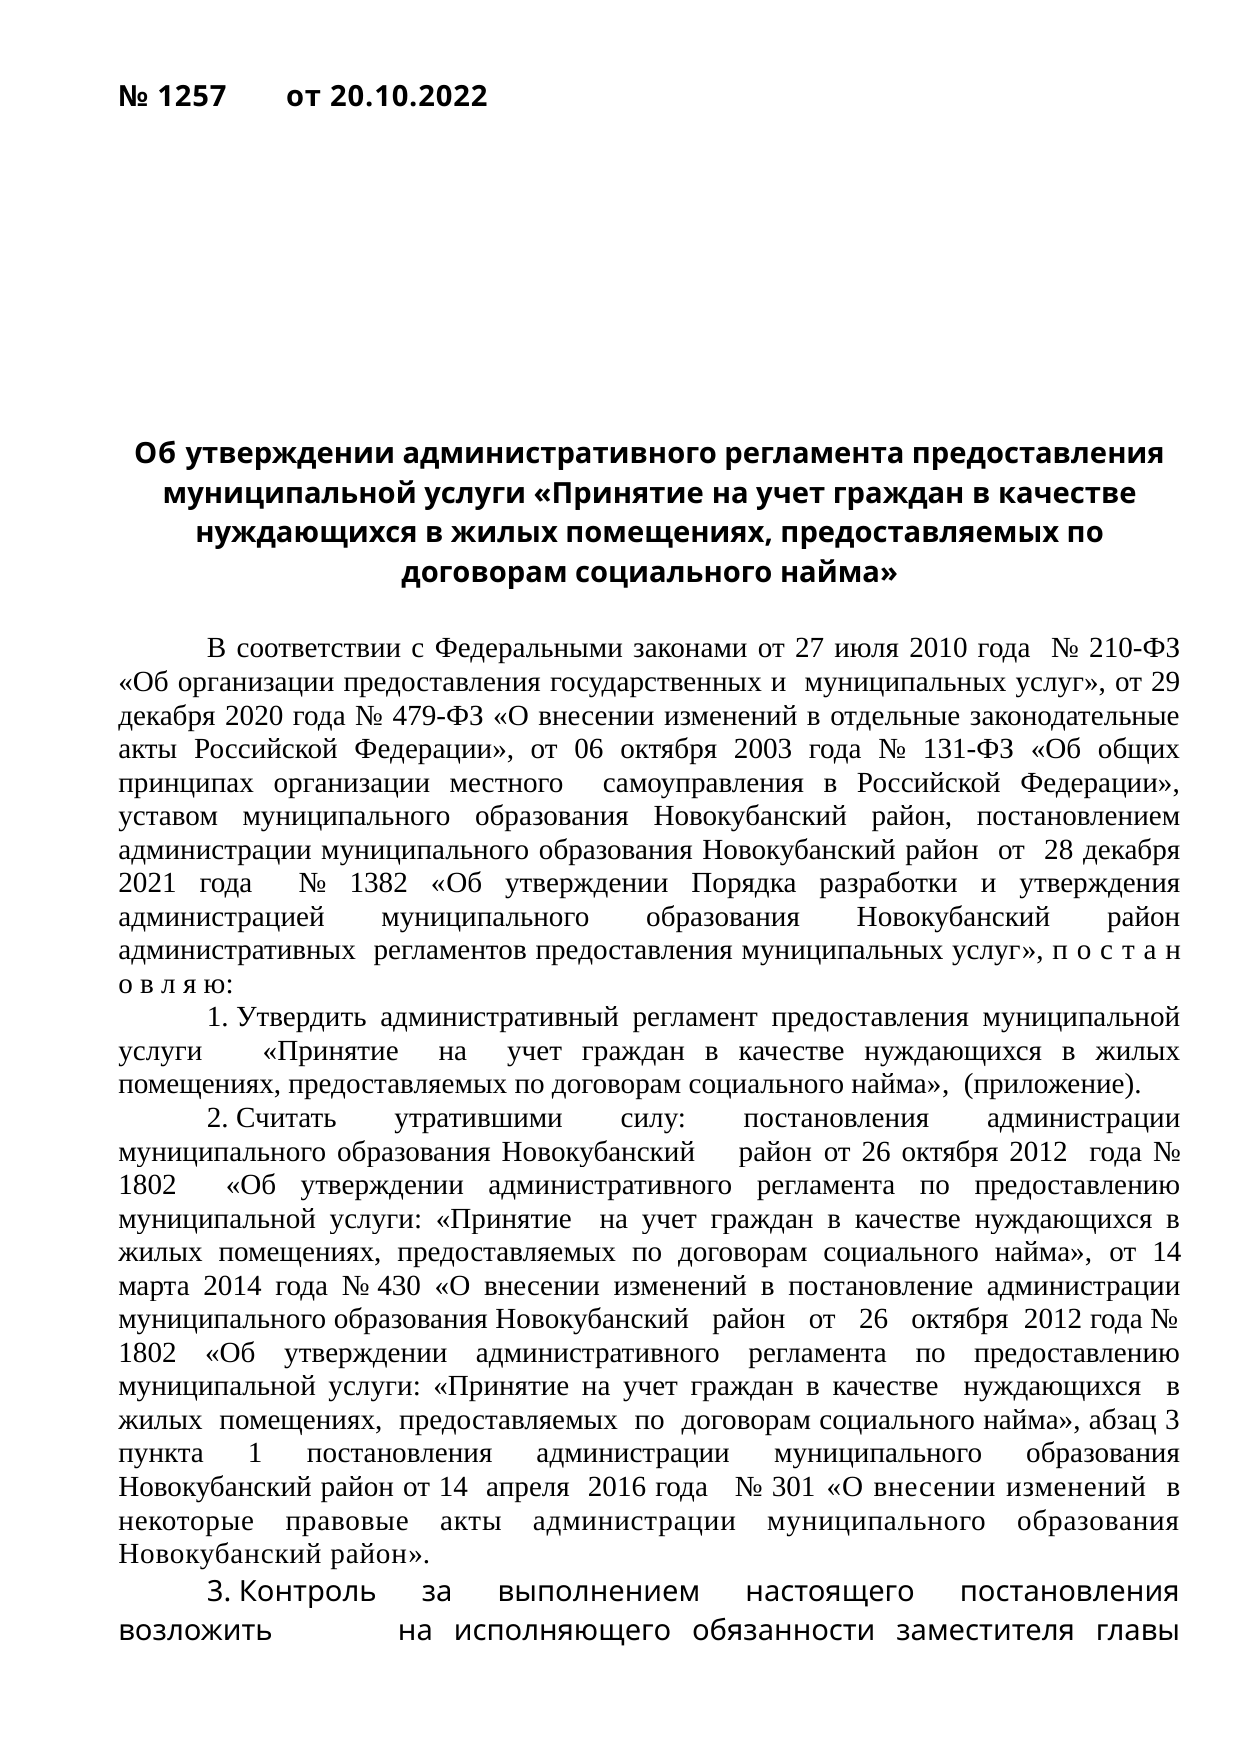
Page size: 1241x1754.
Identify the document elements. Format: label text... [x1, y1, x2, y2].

text № 1257 от 20.10.2022 [118, 75, 1181, 115]
text Об утверждении административного регламента предоставления муниципальной услуги «Принятие на учет граждан в качестве нуждающихся в жилых помещениях, предоставляемых по договорам социального найма» [118, 432, 1181, 591]
text 3. Контроль за выполнением настоящего постановления возложить на исполняющего обязанности заместителя главы [118, 1570, 1181, 1649]
text 1. Утвердить административный регламент предоставления муниципальной услуги «Принятие на учет граждан в качестве нуждающихся в жилых помещениях, предоставляемых по договорам социального найма», (приложение). [118, 999, 1181, 1100]
text В соответствии с Федеральными законами от 27 июля 2010 года № 210-ФЗ «Об организации предоставления государственных и муниципальных услуг», от 29 декабря 2020 года № 479-ФЗ «О внесении изменений в отдельные законодательные акты Российской Федерации», от 06 октября 2003 года № 131-ФЗ «Об общих принципах организации местного самоуправления в Российской Федерации», уставом муниципального образования Новокубанский район, постановлением администрации муниципального образования Новокубанский район от 28 декабря 2021 года № 1382 «Об утверждении Порядка разработки и утверждения администрацией муниципального образования Новокубанский район административных регламентов предоставления муниципальных услуг», п о с т а н о в л я ю: [118, 631, 1181, 999]
text 2. Считать утратившими силу: постановления администрации муниципального образования Новокубанский район от 26 октября 2012 года № 1802 «Об утверждении административного регламента по предоставлению муниципальной услуги: «Принятие на учет граждан в качестве нуждающихся в жилых помещениях, предоставляемых по договорам социального найма», от 14 марта 2014 года № 430 «О внесении изменений в постановление администрации муниципального образования Новокубанский район от 26 октября 2012 года № 1802 «Об утверждении административного регламента по предоставлению муниципальной услуги: «Принятие на учет граждан в качестве нуждающихся в жилых помещениях, предоставляемых по договорам социального найма», абзац 3 пункта 1 постановления администрации муниципального образования Новокубанский район от 14 апреля 2016 года № 301 «О внесении изменений в некоторые правовые акты администрации муниципального образования Новокубанский район». [118, 1100, 1181, 1570]
